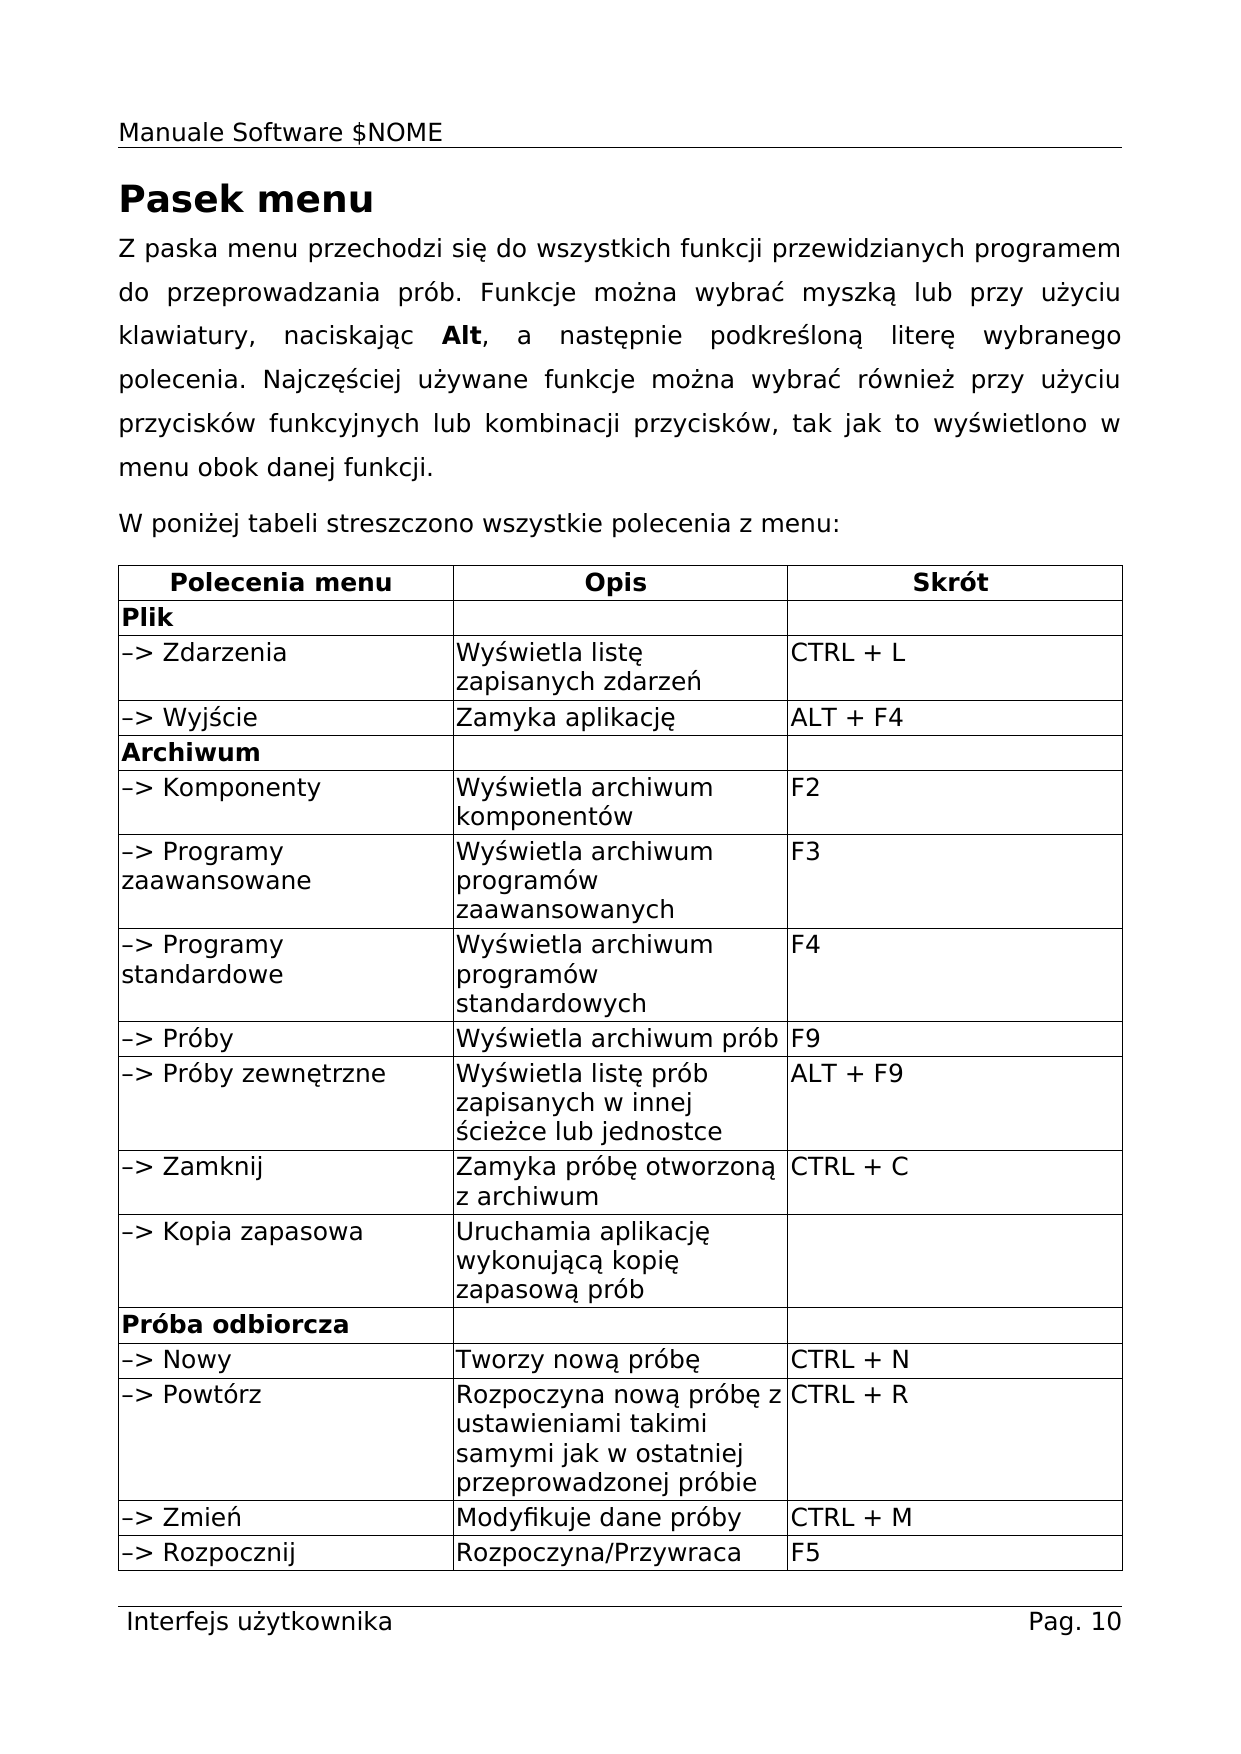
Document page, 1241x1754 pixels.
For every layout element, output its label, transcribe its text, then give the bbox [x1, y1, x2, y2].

table_cell –> Kopia zapasowa [119, 1215, 453, 1307]
table_cell Uruchamia aplikację wykonującą kopię zapasową prób [454, 1215, 787, 1307]
table_cell F9 [788, 1022, 1122, 1056]
table_cell F2 [788, 771, 1122, 834]
text W poniżej tabeli streszczono wszystkie polecenia z menu: [118, 509, 1122, 538]
table_cell [454, 601, 787, 635]
table_cell –> Rozpocznij [119, 1536, 453, 1570]
table_cell CTRL + N [788, 1344, 1122, 1377]
table_cell Wyświetla listę prób zapisanych w innej ścieżce lub jednostce [454, 1057, 787, 1149]
text Z paska menu przechodzi się do wszystkich funkcji przewidzianych programem do przeprowadzania prób. Funkcje można wybrać myszką lub przy użyciu klawiatury, naciskając Alt, a następnie podkreśloną literę wybranego polecenia. Najczęściej używane funkcje można wybrać również przy użyciu przycisków funkcyjnych lub kombinacji przycisków, tak jak to wyświetlono w menu obok danej funkcji. [118, 234, 1122, 482]
table_cell Zamyka próbę otworzoną z archiwum [454, 1151, 787, 1214]
table_cell Tworzy nową próbę [454, 1344, 787, 1377]
table_cell F3 [788, 835, 1122, 928]
table_cell –> Komponenty [119, 771, 453, 834]
table_cell –> Zdarzenia [119, 636, 453, 700]
table_cell Plik [119, 601, 453, 635]
table_cell CTRL + C [788, 1151, 1122, 1214]
table_cell –> Wyjście [119, 701, 453, 735]
table_cell CTRL + L [788, 636, 1122, 700]
table_header Polecenia menu [119, 566, 453, 600]
table_cell [788, 1215, 1122, 1307]
table_cell Modyfikuje dane próby [454, 1501, 787, 1535]
table_cell [454, 736, 787, 770]
table_cell F4 [788, 929, 1122, 1021]
table_cell Archiwum [119, 736, 453, 770]
table_cell –> Powtórz [119, 1379, 453, 1500]
subtitle Pasek menu [118, 178, 1122, 221]
table_header Skrót [788, 566, 1122, 600]
table_cell Wyświetla archiwum programów standardowych [454, 929, 787, 1021]
table_cell ALT + F4 [788, 701, 1122, 735]
table_cell F5 [788, 1536, 1122, 1570]
table_cell [788, 1308, 1122, 1342]
table_cell –> Zamknij [119, 1151, 453, 1214]
table_cell –> Programy standardowe [119, 929, 453, 1021]
table_cell CTRL + M [788, 1501, 1122, 1535]
table_cell Wyświetla listę zapisanych zdarzeń [454, 636, 787, 700]
table_cell –> Próby zewnętrzne [119, 1057, 453, 1149]
table_cell –> Zmień [119, 1501, 453, 1535]
table_cell [788, 736, 1122, 770]
table_cell Rozpoczyna nową próbę z ustawieniami takimi samymi jak w ostatniej przeprowadzonej próbie [454, 1379, 787, 1500]
table_cell ALT + F9 [788, 1057, 1122, 1149]
table_cell –> Programy zaawansowane [119, 835, 453, 928]
table_header Opis [454, 566, 787, 600]
table_cell [454, 1308, 787, 1342]
table_cell Zamyka aplikację [454, 701, 787, 735]
table_cell Rozpoczyna/Przywraca [454, 1536, 787, 1570]
table_cell Wyświetla archiwum komponentów [454, 771, 787, 834]
table_cell –> Nowy [119, 1344, 453, 1377]
table_cell [788, 601, 1122, 635]
table_cell –> Próby [119, 1022, 453, 1056]
table_cell Wyświetla archiwum prób [454, 1022, 787, 1056]
table_cell Wyświetla archiwum programów zaawansowanych [454, 835, 787, 928]
table_cell Próba odbiorcza [119, 1308, 453, 1342]
table_cell CTRL + R [788, 1379, 1122, 1500]
